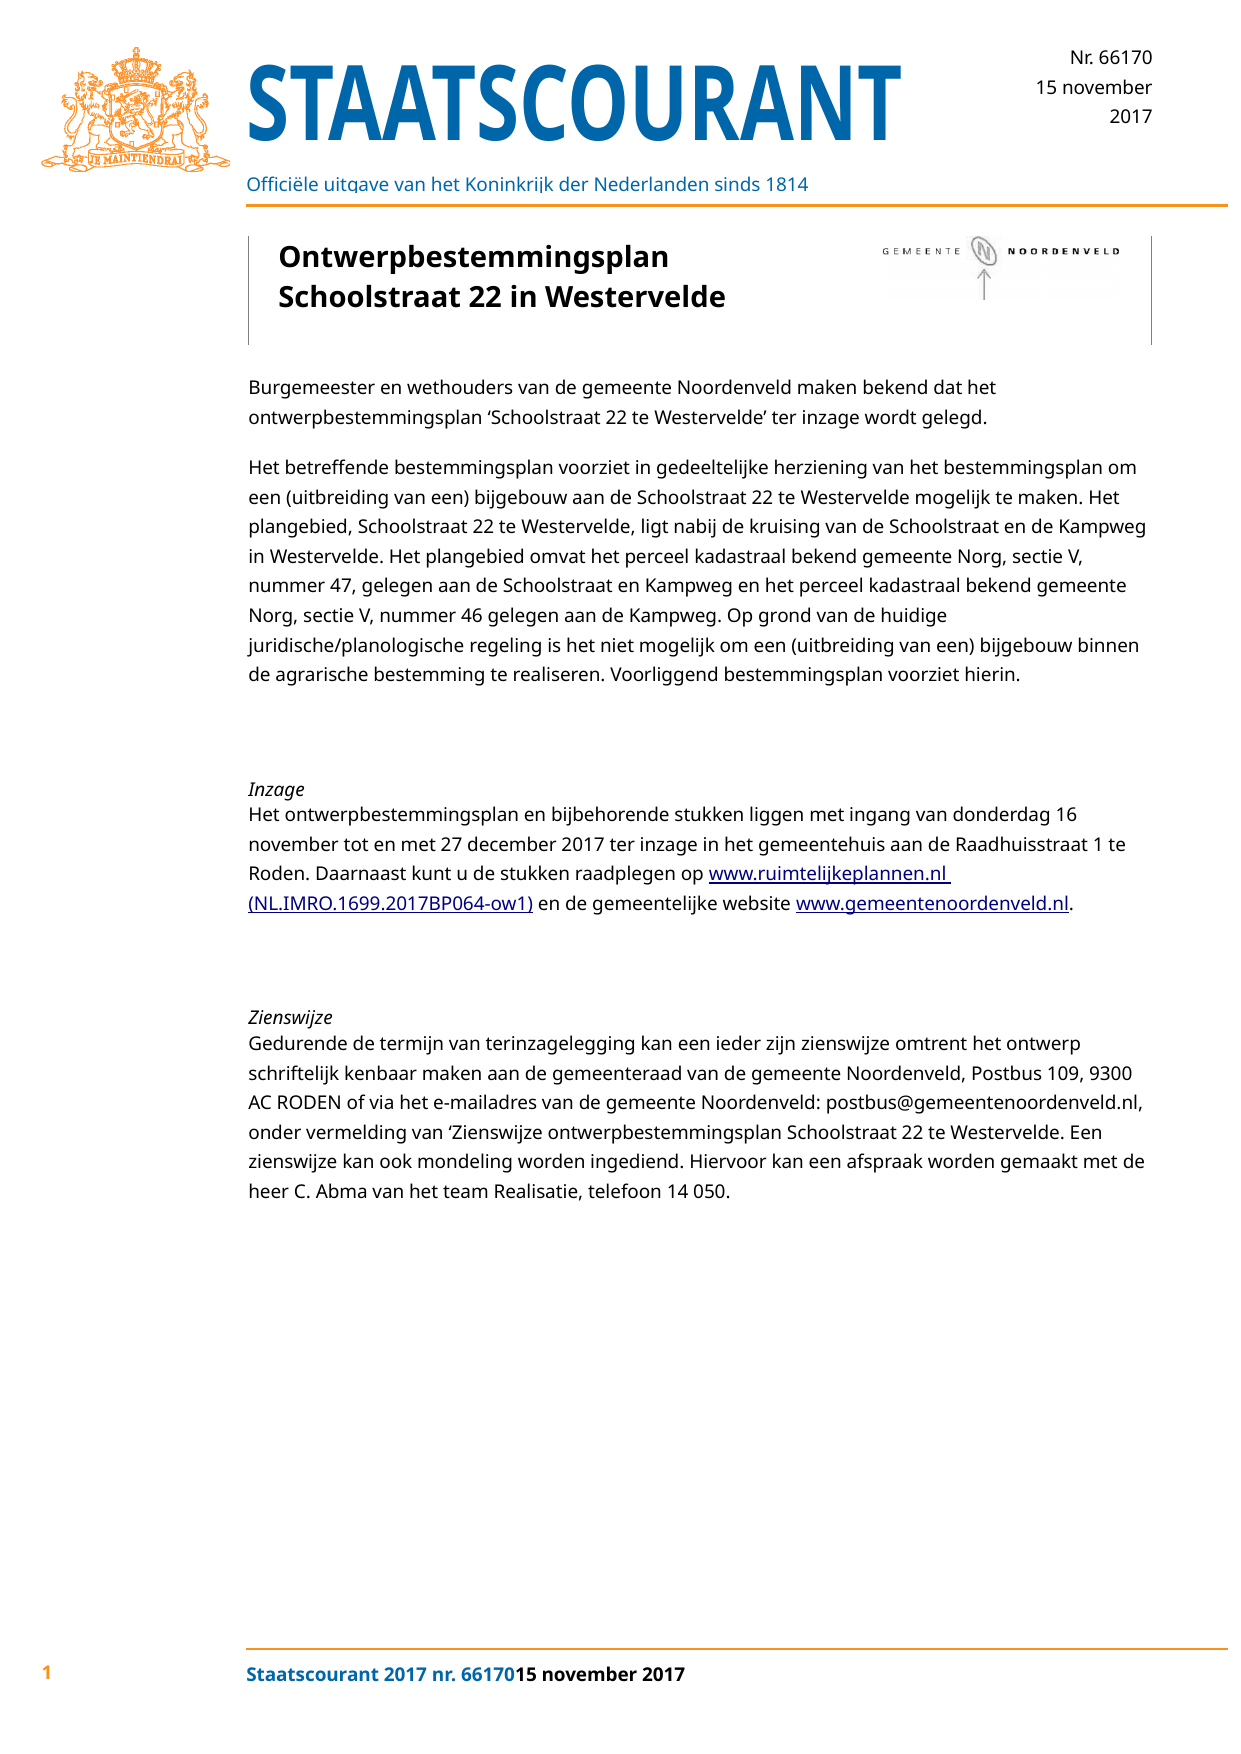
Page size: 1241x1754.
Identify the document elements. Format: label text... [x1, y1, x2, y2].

table_header Ontwerpbestemmingsplan Schoolstraat 22 in Westervelde [249, 236, 850, 345]
table_header [850, 236, 882, 299]
text Het ontwerpbestemmingsplan en bijbehorende stukken liggen met ingang van donderdag 16 november tot en met 27 december 2017 ter inzage in het gemeentehuis aan de Raadhuisstraat 1 te Roden. Daarnaast kunt u de stukken raadplegen op www.ruimtelijkeplannen.nl (NL.IMRO.1699.2017BP064-ow1) en de gemeentelijke website www.gemeentenoordenveld.nl. [248, 801, 1152, 916]
text Burgemeester en wethouders van de gemeente Noordenveld maken bekend dat het ontwerpbestemmingsplan ‘Schoolstraat 22 te Westervelde’ ter inzage wordt gelegd. [248, 374, 1152, 429]
table_header [850, 300, 1151, 345]
text Zienswijze [248, 1004, 1152, 1030]
picture [41, 47, 231, 172]
table_header [1119, 236, 1151, 299]
text Gedurende de termijn van terinzagelegging kan een ieder zijn zienswijze omtrent het ontwerp schriftelijk kenbaar maken aan de gemeenteraad van de gemeente Noordenveld, Postbus 109, 9300 AC RODEN of via het e-mailadres van de gemeente Noordenveld: postbus@gemeentenoordenveld.nl, onder vermelding van ‘Zienswijze ontwerpbestemmingsplan Schoolstraat 22 te Westervelde. Een zienswijze kan ook mondeling worden ingediend. Hiervoor kan een afspraak worden gemaakt met de heer C. Abma van het team Realisatie, telefoon 14 050. [248, 1030, 1152, 1204]
picture [882, 236, 1119, 300]
text Het betreffende bestemmingsplan voorziet in gedeeltelijke herziening van het bestemmingsplan om een (uitbreiding van een) bijgebouw aan de Schoolstraat 22 te Westervelde mogelijk te maken. Het plangebied, Schoolstraat 22 te Westervelde, ligt nabij de kruising van de Schoolstraat en de Kampweg in Westervelde. Het plangebied omvat het perceel kadastraal bekend gemeente Norg, sectie V, nummer 47, gelegen aan de Schoolstraat en Kampweg en het perceel kadastraal bekend gemeente Norg, sectie V, nummer 46 gelegen aan de Kampweg. Op grond van de huidige juridische/planologische regeling is het niet mogelijk om een (uitbreiding van een) bijgebouw binnen de agrarische bestemming te realiseren. Voorliggend bestemmingsplan voorziet hierin. [248, 454, 1152, 687]
text Inzage [248, 776, 1152, 801]
